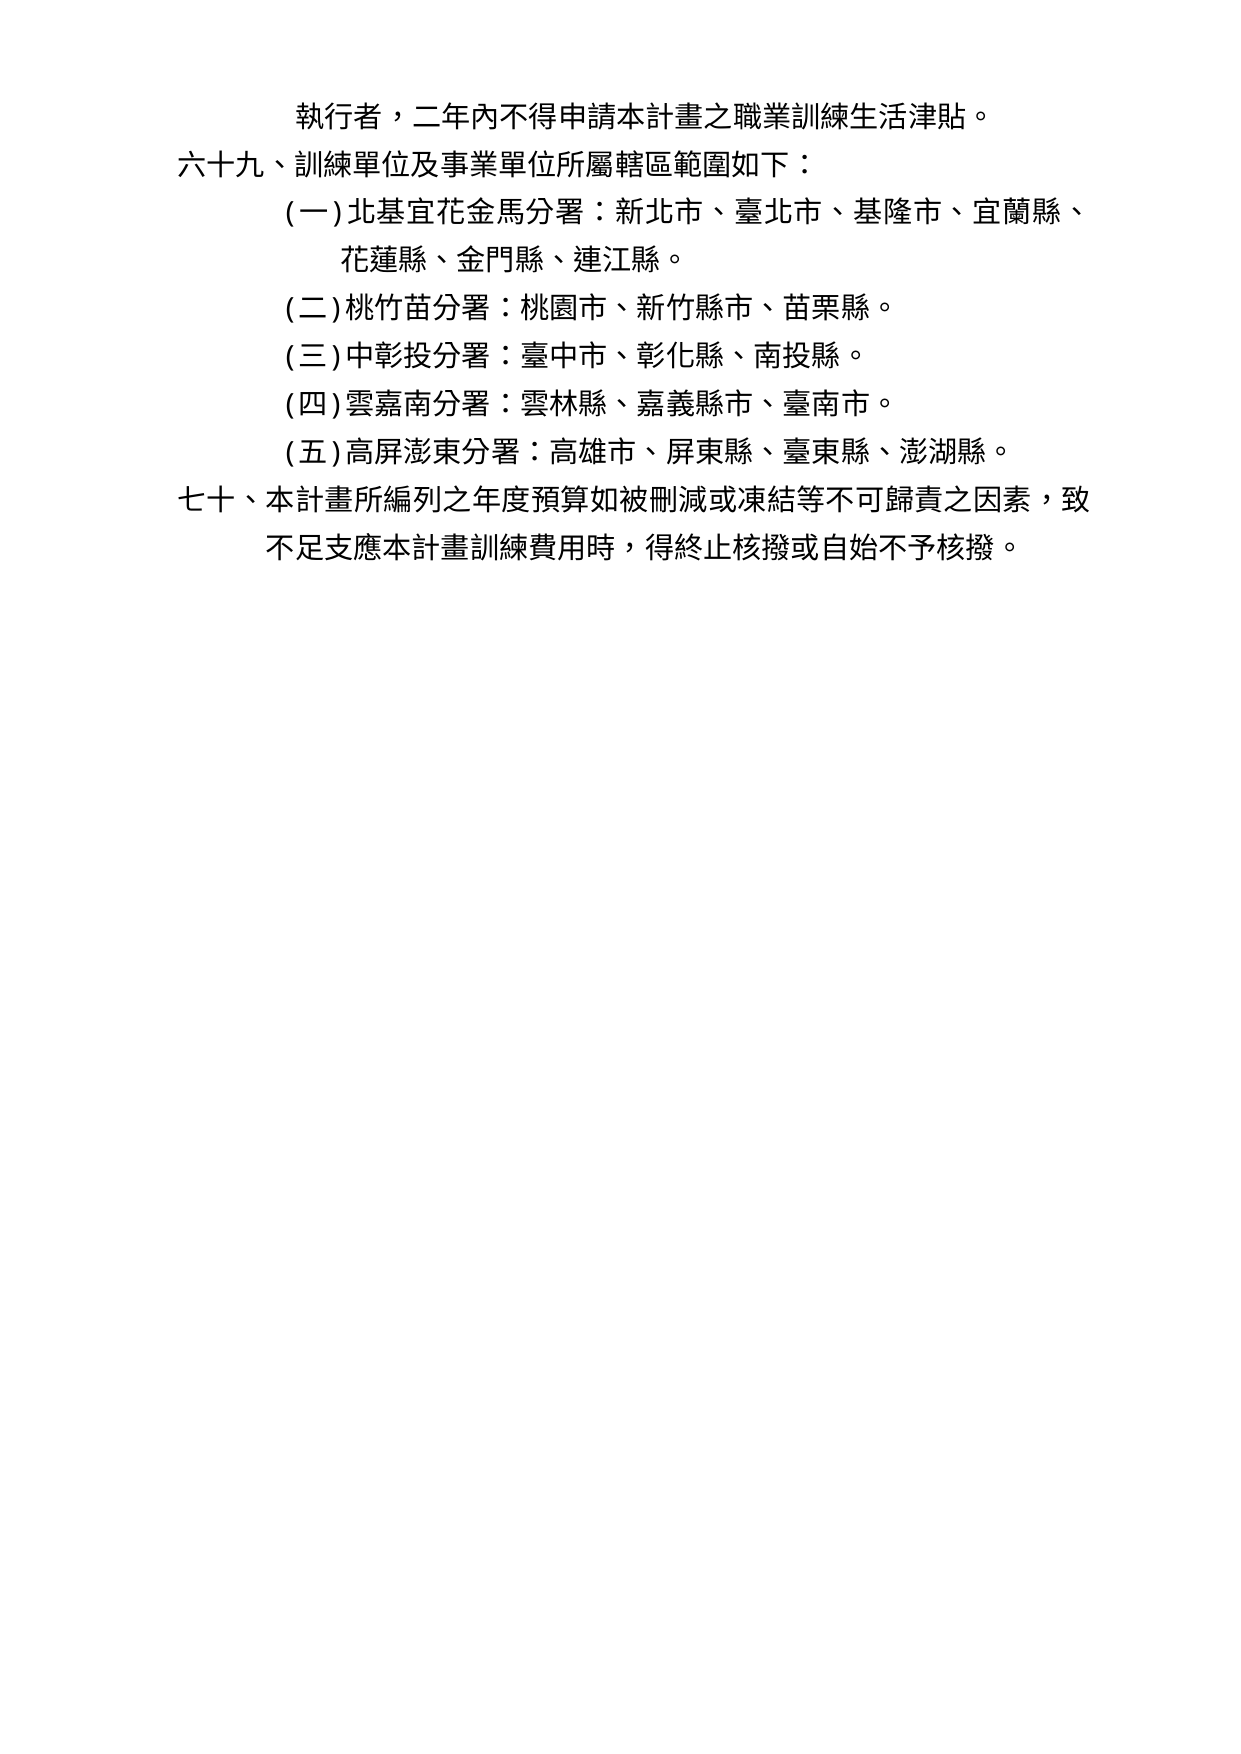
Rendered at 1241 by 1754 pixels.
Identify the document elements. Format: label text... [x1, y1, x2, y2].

text (四)雲嘉南分署：雲林縣、嘉義縣市、臺南市。 [281, 376, 1092, 424]
text (一)北基宜花金馬分署：新北市、臺北市、基隆市、宜蘭縣、花蓮縣、金門縣、連江縣。 [281, 184, 1092, 280]
text (二)桃竹苗分署：桃園市、新竹縣市、苗栗縣。 [281, 280, 1092, 328]
text 執行者，二年內不得申請本計畫之職業訓練生活津貼。 [177, 89, 1092, 137]
text 六十九、訓練單位及事業單位所屬轄區範圍如下： [177, 137, 1092, 184]
text 七十、本計畫所編列之年度預算如被刪減或凍結等不可歸責之因素，致不足支應本計畫訓練費用時，得終止核撥或自始不予核撥。 [177, 472, 1092, 568]
text (三)中彰投分署：臺中市、彰化縣、南投縣。 [281, 328, 1092, 376]
text (五)高屏澎東分署：高雄市、屏東縣、臺東縣、澎湖縣。 [281, 424, 1092, 472]
